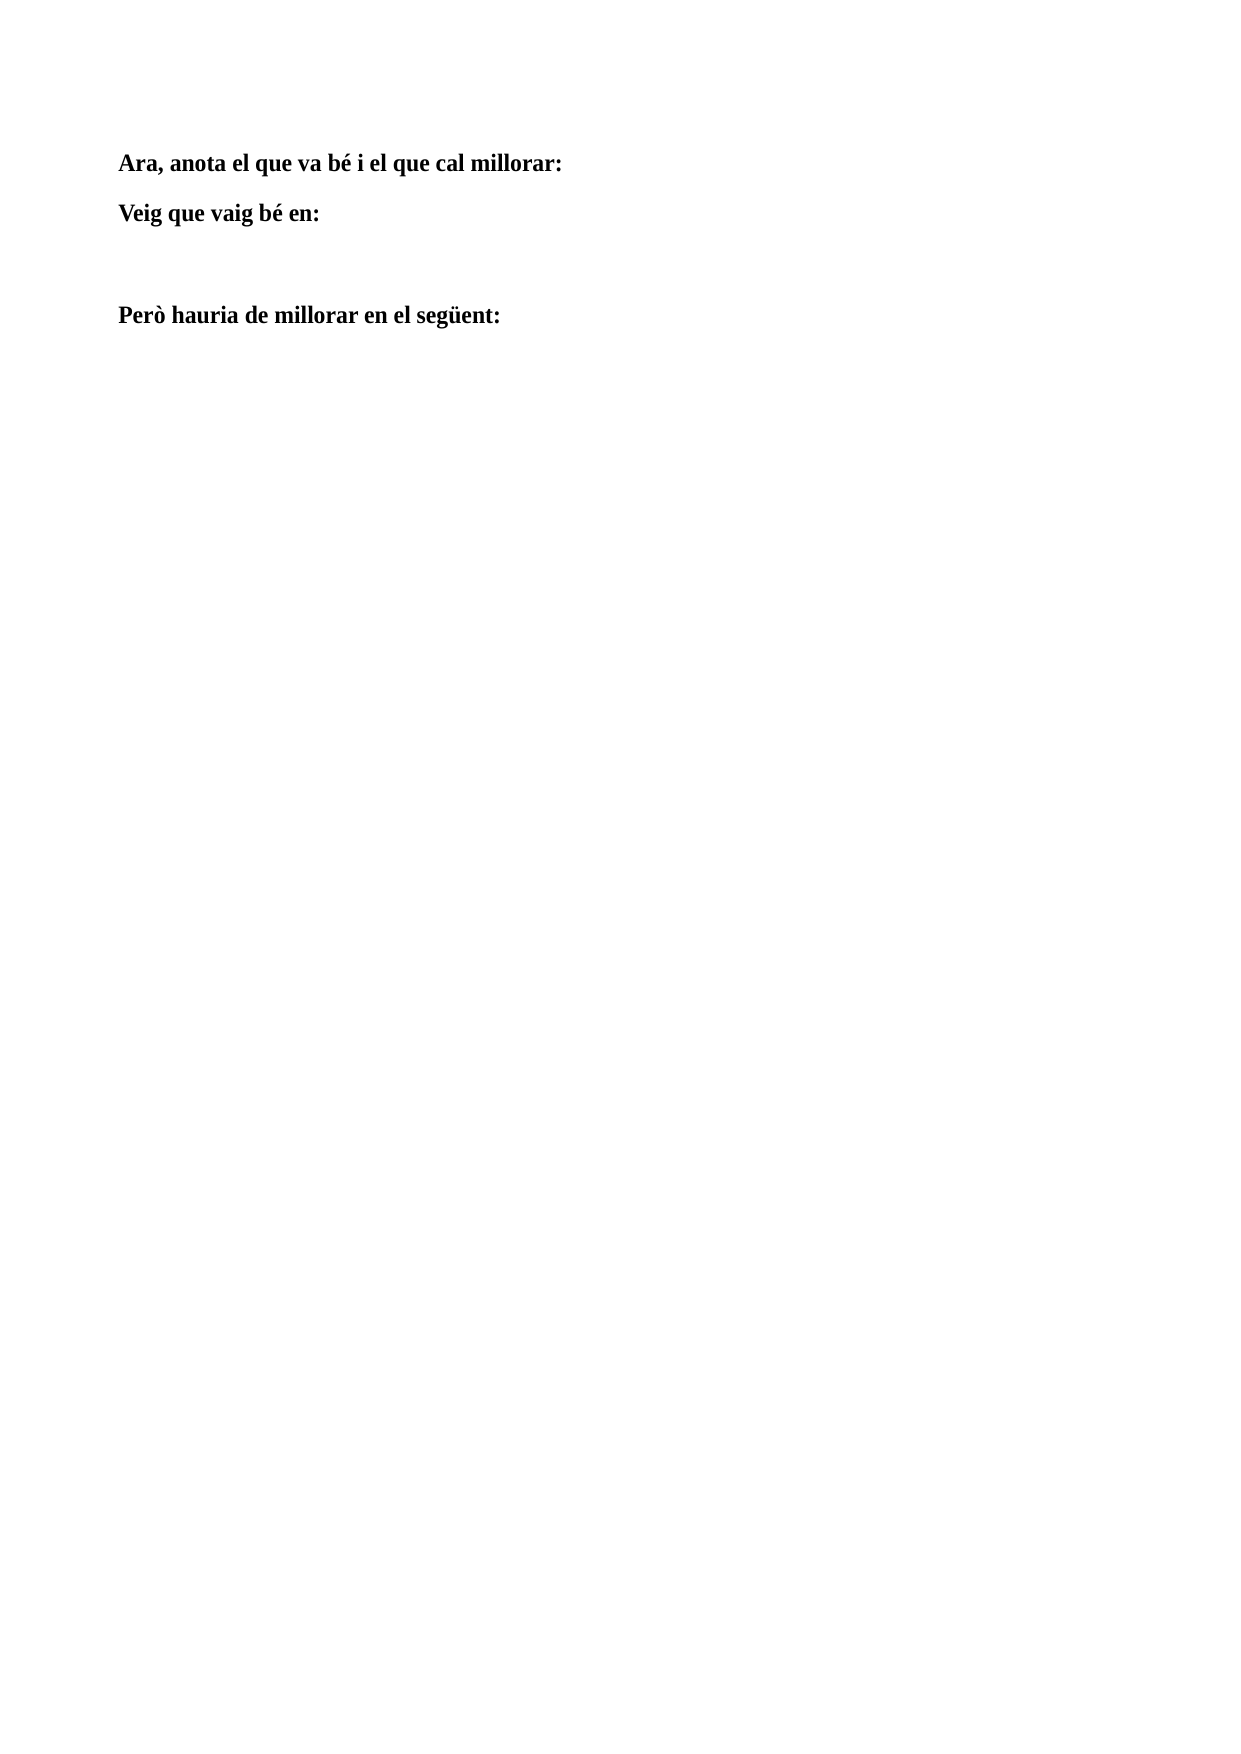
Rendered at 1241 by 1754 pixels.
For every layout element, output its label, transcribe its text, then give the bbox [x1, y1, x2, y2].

text Veig que vaig bé en: [118, 198, 1122, 227]
text Però hauria de millorar en el següent: [118, 300, 1122, 328]
text Ara, anota el que va bé i el que cal millorar: [118, 148, 1122, 176]
